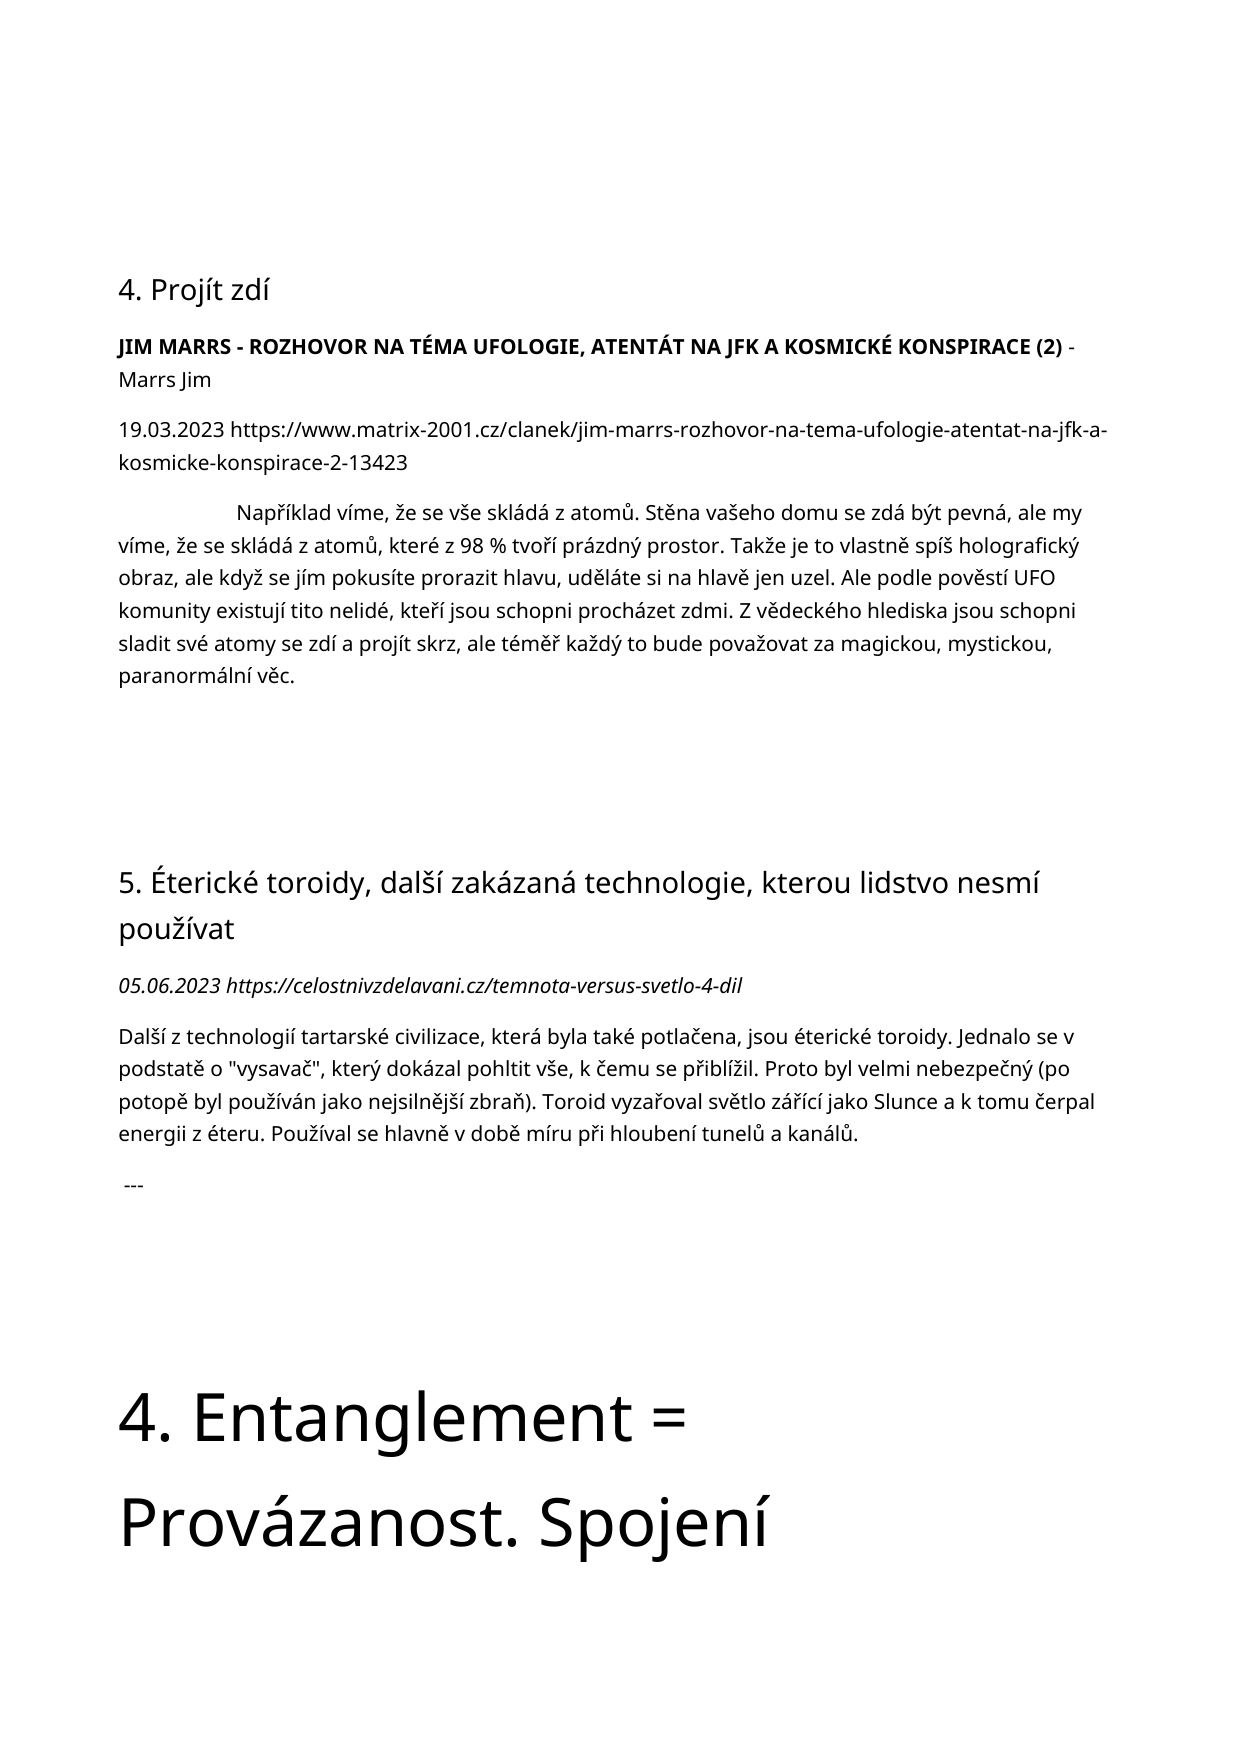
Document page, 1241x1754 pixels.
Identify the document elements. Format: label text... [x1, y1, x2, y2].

text JIM MARRS - ROZHOVOR NA TÉMA UFOLOGIE, ATENTÁT NA JFK A KOSMICKÉ KONSPIRACE (2) - Marrs Jim [118, 332, 1122, 393]
text 5. Éterické toroidy, další zakázaná technologie, kterou lidstvo nesmí používat [118, 862, 1122, 948]
text 19.03.2023 https://www.matrix-2001.cz/clanek/jim-marrs-rozhovor-na-tema-ufologie-atentat-na-jfk-a-kosmicke-konspirace-2-13423 [118, 415, 1122, 476]
text 4. Projít zdí [118, 269, 1122, 309]
text 05.06.2023 https://celostnivzdelavani.cz/temnota-versus-svetlo-4-dil [118, 971, 1122, 1000]
text --- [118, 1170, 1122, 1198]
text Další z technologií tartarské civilizace, která byla také potlačena, jsou éterické toroidy. Jednalo se v podstatě o "vysavač", který dokázal pohltit vše, k čemu se přiblížil. Proto byl velmi nebezpečný (po potopě byl používán jako nejsilnější zbraň). Toroid vyzařoval světlo zářící jako Slunce a k tomu čerpal energii z éteru. Používal se hlavně v době míru při hloubení tunelů a kanálů. [118, 1022, 1122, 1148]
text Například víme, že se vše skládá z atomů. Stěna vašeho domu se zdá být pevná, ale my víme, že se skládá z atomů, které z 98 % tvoří prázdný prostor. Takže je to vlastně spíš holografický obraz, ale když se jím pokusíte prorazit hlavu, uděláte si na hlavě jen uzel. Ale podle pověstí UFO komunity existují tito nelidé, kteří jsou schopni procházet zdmi. Z vědeckého hlediska jsou schopni sladit své atomy se zdí a projít skrz, ale téměř každý to bude považovat za magickou, mystickou, paranormální věc. [118, 498, 1122, 690]
text 4. Entanglement = Provázanost. Spojení [118, 1370, 1121, 1566]
